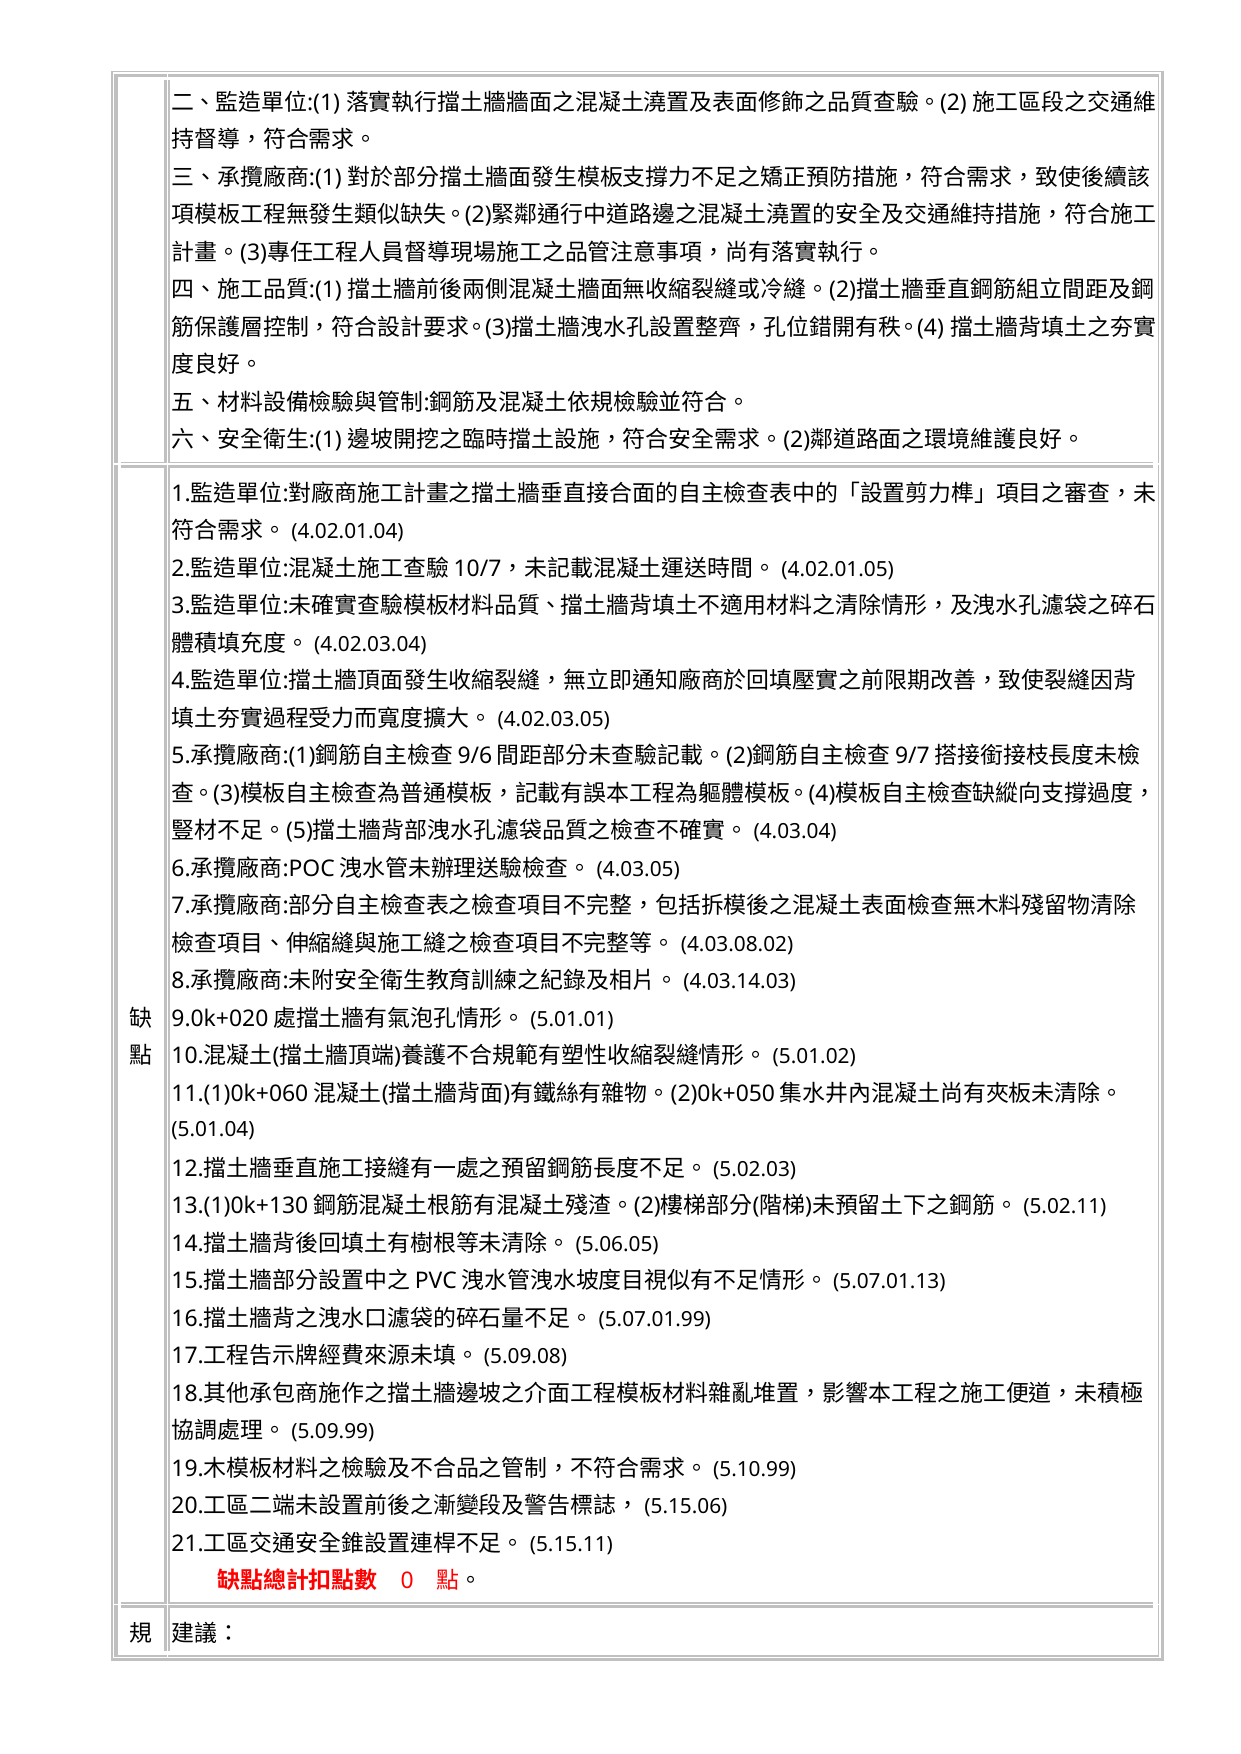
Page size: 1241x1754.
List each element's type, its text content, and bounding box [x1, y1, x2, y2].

table_cell 二、監造單位:(1) 落實執行擋土牆牆面之混凝土澆置及表面修飾之品質查驗。(2) 施工區段之交通維持督導，符合需求。 三、承攬廠商:(1) 對於部分擋土牆面發生模板支撐力不足之矯正預防措施，符合需求，致使後續該項模板工程無發生類似缺失。(2)緊鄰通行中道路邊之混凝土澆置的安全及交通維持措施，符合施工計畫。(3)專任工程人員督導現場施工之品管注意事項，尚有落實執行。 四、施工品質:(1) 擋土牆前後兩側混凝土牆面無收縮裂縫或冷縫。(2)擋土牆垂直鋼筋組立間距及鋼筋保護層控制，符合設計要求。(3)擋土牆洩水孔設置整齊，孔位錯開有秩。(4) 擋土牆背填土之夯實度良好。 五、材料設備檢驗與管制:鋼筋及混凝土依規檢驗並符合。 六、安全衛生:(1) 邊坡開挖之臨時擋土設施，符合安全需求。(2)鄰道路面之環境維護良好。 [167, 72, 1161, 461]
table_cell 建議： [167, 1602, 1161, 1655]
table_cell 缺 點 [114, 461, 167, 1602]
table_cell 規 [114, 1602, 167, 1655]
table_cell [118, 77, 167, 461]
table_cell 1.監造單位:對廠商施工計畫之擋土牆垂直接合面的自主檢查表中的「設置剪力榫」項目之審查，未符合需求。 (4.02.01.04) 2.監造單位:混凝土施工查驗10/7，未記載混凝土運送時間。 (4.02.01.05) 3.監造單位:未確實查驗模板材料品質、擋土牆背填土不適用材料之清除情形，及洩水孔濾袋之碎石體積填充度。 (4.02.03.04) 4.監造單位:擋土牆頂面發生收縮裂縫，無立即通知廠商於回填壓實之前限期改善，致使裂縫因背填土夯實過程受力而寬度擴大。 (4.02.03.05) 5.承攬廠商:(1)鋼筋自主檢查9/6間距部分未查驗記載。(2)鋼筋自主檢查9/7搭接銜接枝長度未檢查。(3)模板自主檢查為普通模板，記載有誤本工程為軀體模板。(4)模板自主檢查缺縱向支撐過度，豎材不足。(5)擋土牆背部洩水孔濾袋品質之檢查不確實。 (4.03.04) 6.承攬廠商:POC洩水管未辦理送驗檢查。 (4.03.05) 7.承攬廠商:部分自主檢查表之檢查項目不完整，包括拆模後之混凝土表面檢查無木料殘留物清除檢查項目、伸縮縫與施工縫之檢查項目不完整等。 (4.03.08.02) 8.承攬廠商:未附安全衛生教育訓練之紀錄及相片。 (4.03.14.03) 9.0k+020處擋土牆有氣泡孔情形。 (5.01.01) 10.混凝土(擋土牆頂端)養護不合規範有塑性收縮裂縫情形。 (5.01.02) 11.(1)0k+060混凝土(擋土牆背面)有鐵絲有雜物。(2)0k+050集水井內混凝土尚有夾板未清除。 (5.01.04) 12.擋土牆垂直施工接縫有一處之預留鋼筋長度不足。 (5.02.03) 13.(1)0k+130鋼筋混凝土根筋有混凝土殘渣。(2)樓梯部分(階梯)未預留土下之鋼筋。 (5.02.11) 14.擋土牆背後回填土有樹根等未清除。 (5.06.05) 15.擋土牆部分設置中之PVC洩水管洩水坡度目視似有不足情形。 (5.07.01.13) 16.擋土牆背之洩水口濾袋的碎石量不足。 (5.07.01.99) 17.工程告示牌經費來源未填。 (5.09.08) 18.其他承包商施作之擋土牆邊坡之介面工程模板材料雜亂堆置，影響本工程之施工便道，未積極協調處理。 (5.09.99) 19.木模板材料之檢驗及不合品之管制，不符合需求。 (5.10.99) 20.工區二端未設置前後之漸變段及警告標誌， (5.15.06) 21.工區交通安全錐設置連桿不足。 (5.15.11) 缺點總計扣點數 0 點。 [167, 461, 1161, 1602]
